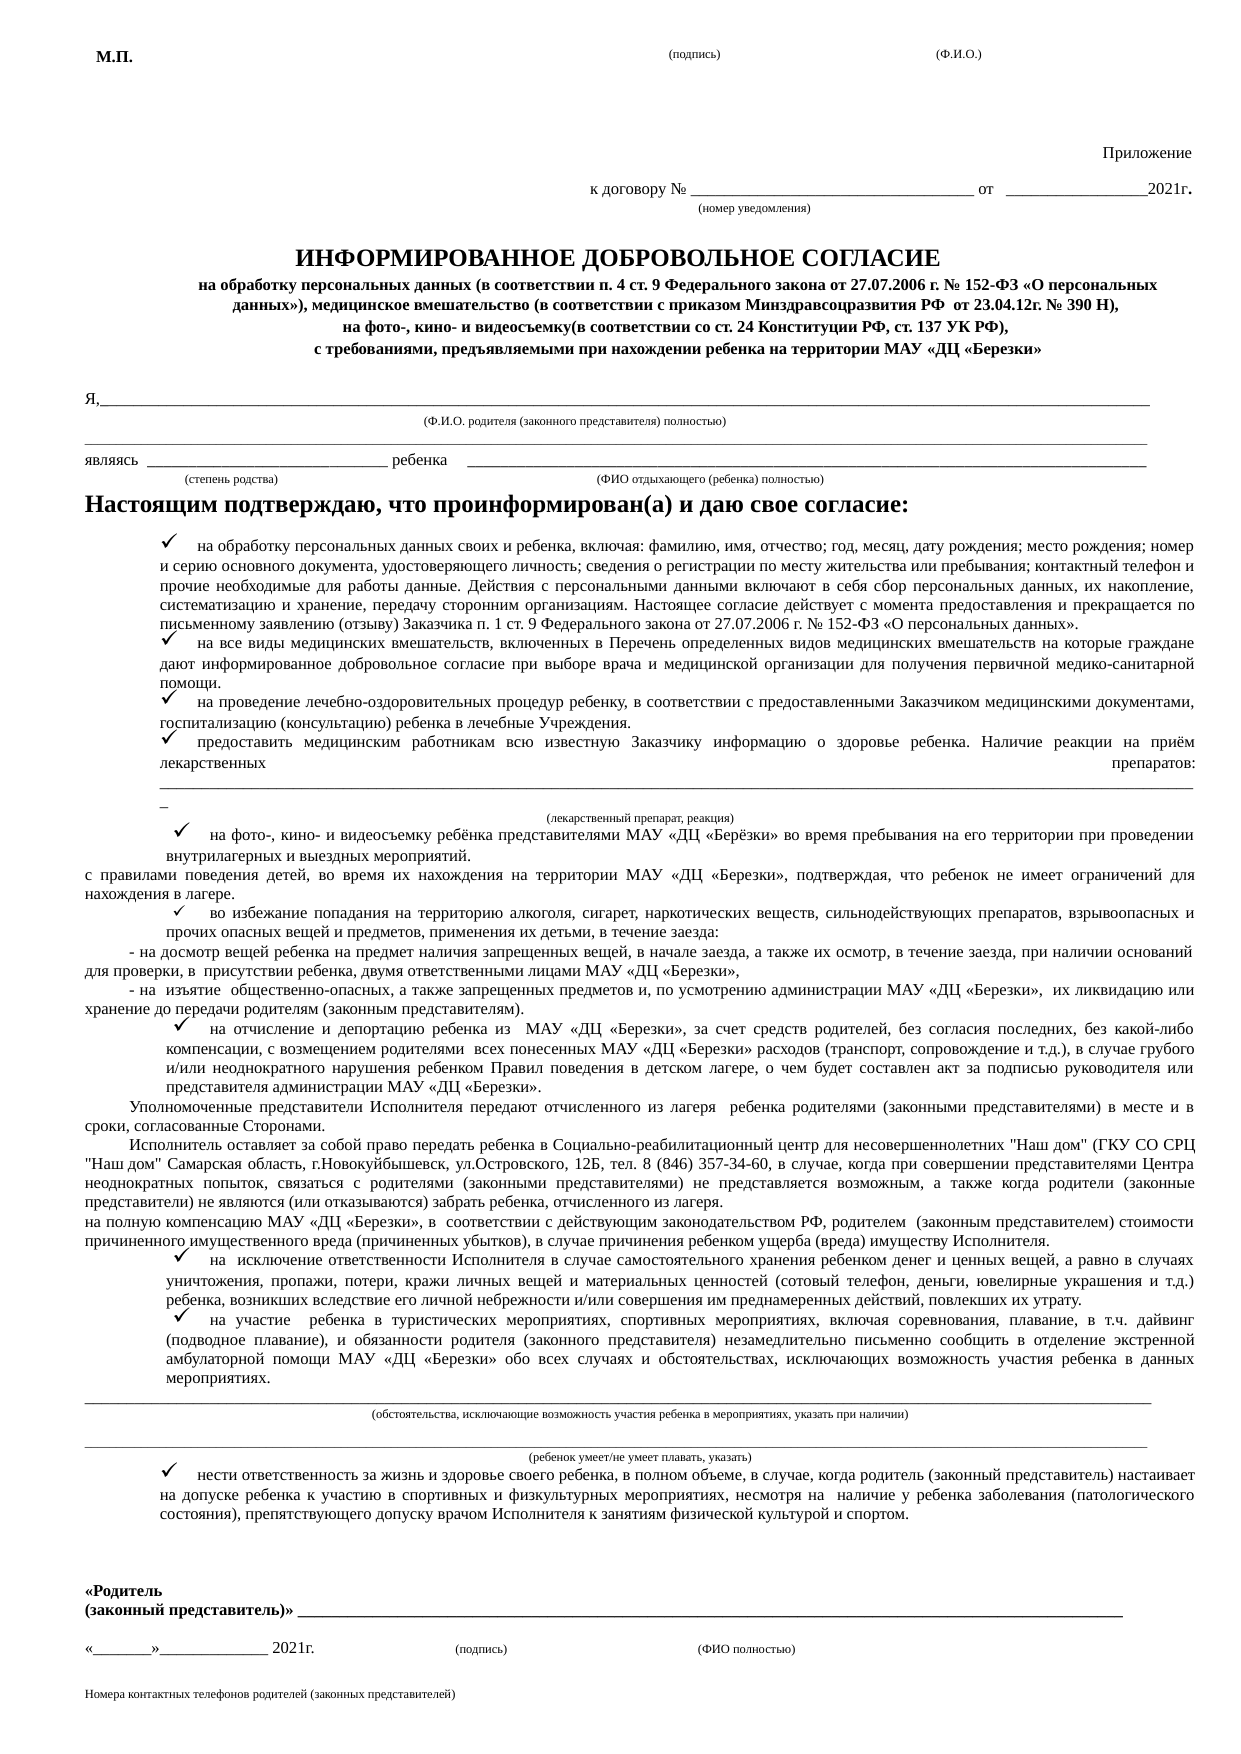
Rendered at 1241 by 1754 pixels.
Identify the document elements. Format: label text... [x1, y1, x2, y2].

text (ребенок умеет/не умеет плавать, указать) [84, 1449, 1196, 1464]
text Настоящим подтверждаю, что проинформирован(а) и даю свое согласие: [84, 489, 1196, 518]
table_cell (подпись) (Ф.И.О.) [554, 47, 1195, 66]
list нести ответственность за жизнь и здоровье своего ребенка, в полном объеме, в случае, когда родитель (законный представитель) настаивает на допуске ребенка к участию в спортивных и физкультурных мероприятиях, несмотря на наличие у ребенка заболевания (патологического состояния), препятствующего допуску врачом Исполнителя к занятиям физической культурой и спортом. [122, 1464, 1196, 1523]
list на участие ребенка в туристических мероприятиях, спортивных мероприятиях, включая соревнования, плавание, в т.ч. дайвинг (подводное плавание), и обязанности родителя (законного представителя) незамедлительно письменно сообщить в отделение экстренной амбулаторной помощи МАУ «ДЦ «Березки» обо всех случаях и обстоятельствах, исключающих возможность участия ребенка в данных мероприятиях. [128, 1309, 1196, 1387]
text (Ф.И.О. родителя (законного представителя) полностью) [84, 412, 1196, 428]
text __________________________________________________________________________________________________________________________________________________________________________ [84, 1435, 1196, 1449]
text Исполнитель оставляет за собой право передать ребенка в Социально-реабилитационный центр для несовершеннолетних "Наш дом" (ГКУ СО СРЦ "Наш дом" Самарская область, г.Новокуйбышевск, ул.Островского, 12Б, тел. 8 (846) 357-34-60, в случае, когда при совершении представителями Центра неоднократных попыток, связаться с родителями (законными представителями) не представляется возможным, а также когда родители (законные представители) не являются (или отказываются) забрать ребенка, отчисленного из лагеря. [84, 1135, 1196, 1211]
list предоставить медицинским работникам всю известную Заказчику информацию о здоровье ребенка. Наличие реакции на приём лекарственных препаратов: _____________________________________________________________________________________________________________________________ [122, 732, 1196, 810]
text ИНФОРМИРОВАННОЕ ДОБРОВОЛЬНОЕ СОГЛАСИЕ [84, 243, 1152, 272]
text ________________________________________________________________________________________________________________________________ [84, 1387, 1196, 1406]
text - на досмотр вещей ребенка на предмет наличия запрещенных вещей, в начале заезда, а также их осмотр, в течение заезда, при наличии оснований для проверки, в присутствии ребенка, двумя ответственными лицами МАУ «ДЦ «Березки», [84, 941, 1196, 980]
list на отчисление и депортацию ребенка из МАУ «ДЦ «Березки», за счет средств родителей, без согласия последних, без какой-либо компенсации, с возмещением родителями всех понесенных МАУ «ДЦ «Березки» расходов (транспорт, сопровождение и т.д.), в случае грубого и/или неоднократного нарушения ребенком Правил поведения в детском лагере, о чем будет составлен акт за подписью руководителя или представителя администрации МАУ «ДЦ «Березки». [128, 1018, 1196, 1096]
list на фото-, кино- и видеосъемку ребёнка представителями МАУ «ДЦ «Берёзки» во время пребывания на его территории при проведении внутрилагерных и выездных мероприятий. [128, 825, 1196, 865]
text (степень родства) (ФИО отдыхающего (ребенка) полностью) [84, 472, 1196, 486]
text на фото-, кино- и видеосъемку(в соответствии со ст. 24 Конституции РФ, ст. 137 УК РФ), [159, 316, 1196, 336]
text Номера контактных телефонов родителей (законных представителей) [84, 1687, 1196, 1701]
text с правилами поведения детей, во время их нахождения на территории МАУ «ДЦ «Березки», подтверждая, что ребенок не имеет ограничений для нахождения в лагере. [84, 865, 1196, 903]
text Уполномоченные представители Исполнителя передают отчисленного из лагеря ребенка родителями (законными представителями) в месте и в сроки, согласованные Сторонами. [84, 1096, 1196, 1135]
text на полную компенсацию МАУ «ДЦ «Березки», в соответствии с действующим законодательством РФ, родителем (законным представителем) стоимости причиненного имущественного вреда (причиненных убытков), в случае причинения ребенком ущерба (вреда) имуществу Исполнителя. [84, 1211, 1196, 1250]
list на исключение ответственности Исполнителя в случае самостоятельного хранения ребенком денег и ценных вещей, а равно в случаях уничтожения, пропажи, потери, кражи личных вещей и материальных ценностей (сотовый телефон, деньги, ювелирные украшения и т.д.) ребенка, возникших вследствие его личной небрежности и/или совершения им преднамеренных действий, повлекших их утрату. [128, 1250, 1196, 1309]
text к договору № __________________________________ от _________________2021г. [84, 179, 1192, 198]
table_cell М.П. [85, 47, 553, 66]
text (обстоятельства, исключающие возможность участия ребенка в мероприятиях, указать при наличии) [84, 1406, 1196, 1421]
text с требованиями, предъявляемыми при нахождении ребенка на территории МАУ «ДЦ «Березки» [159, 338, 1196, 358]
text (номер уведомления) [84, 201, 1196, 215]
text «_______»_____________ 2021г. (подпись) (ФИО полностью) [84, 1638, 1196, 1657]
text Я,______________________________________________________________________________________________________________________________ [84, 388, 1196, 409]
list на все виды медицинских вмешательств, включенных в Перечень определенных видов медицинских вмешательств на которые граждане дают информированное добровольное согласие при выборе врача и медицинской организации для получения первичной медико-санитарной помощи. [122, 633, 1196, 692]
text __________________________________________________________________________________________________________________________________________________________________________ [84, 431, 1196, 446]
text являясь _____________________________ ребенка __________________________________________________________________________________ [84, 449, 1196, 469]
text - на изъятие общественно-опасных, а также запрещенных предметов и, по усмотрению администрации МАУ «ДЦ «Березки», их ликвидацию или хранение до передачи родителям (законным представителям). [84, 980, 1196, 1018]
text (законный представитель)» ___________________________________________________________________________________________________ [84, 1600, 1196, 1619]
list на обработку персональных данных своих и ребенка, включая: фамилию, имя, отчество; год, месяц, дату рождения; место рождения; номер и серию основного документа, удостоверяющего личность; сведения о регистрации по месту жительства или пребывания; контактный телефон и прочие необходимые для работы данные. Действия с персональными данными включают в себя сбор персональных данных, их накопление, систематизацию и хранение, передачу сторонним организациям. Настоящее согласие действует с момента предоставления и прекращается по письменному заявлению (отзыву) Заказчика п. 1 ст. 9 Федерального закона от 27.07.2006 г. № 152-ФЗ «О персональных данных». [122, 535, 1196, 633]
text (лекарственный препарат, реакция) [84, 810, 1196, 825]
text на обработку персональных данных (в соответствии п. 4 ст. 9 Федерального закона от 27.07.2006 г. № 152-ФЗ «О персональных данных»), медицинское вмешательство (в соответствии с приказом Минздравсоцразвития РФ от 23.04.12г. № 390 Н), [159, 275, 1196, 313]
text Приложение [84, 143, 1196, 162]
list на проведение лечебно-оздоровительных процедур ребенку, в соответствии с предоставленными Заказчиком медицинскими документами, госпитализацию (консультацию) ребенка в лечебные Учреждения. [122, 692, 1196, 732]
list во избежание попадания на территорию алкоголя, сигарет, наркотических веществ, сильнодействующих препаратов, взрывоопасных и прочих опасных вещей и предметов, применения их детьми, в течение заезда: [128, 903, 1196, 941]
text «Родитель [84, 1581, 1196, 1600]
